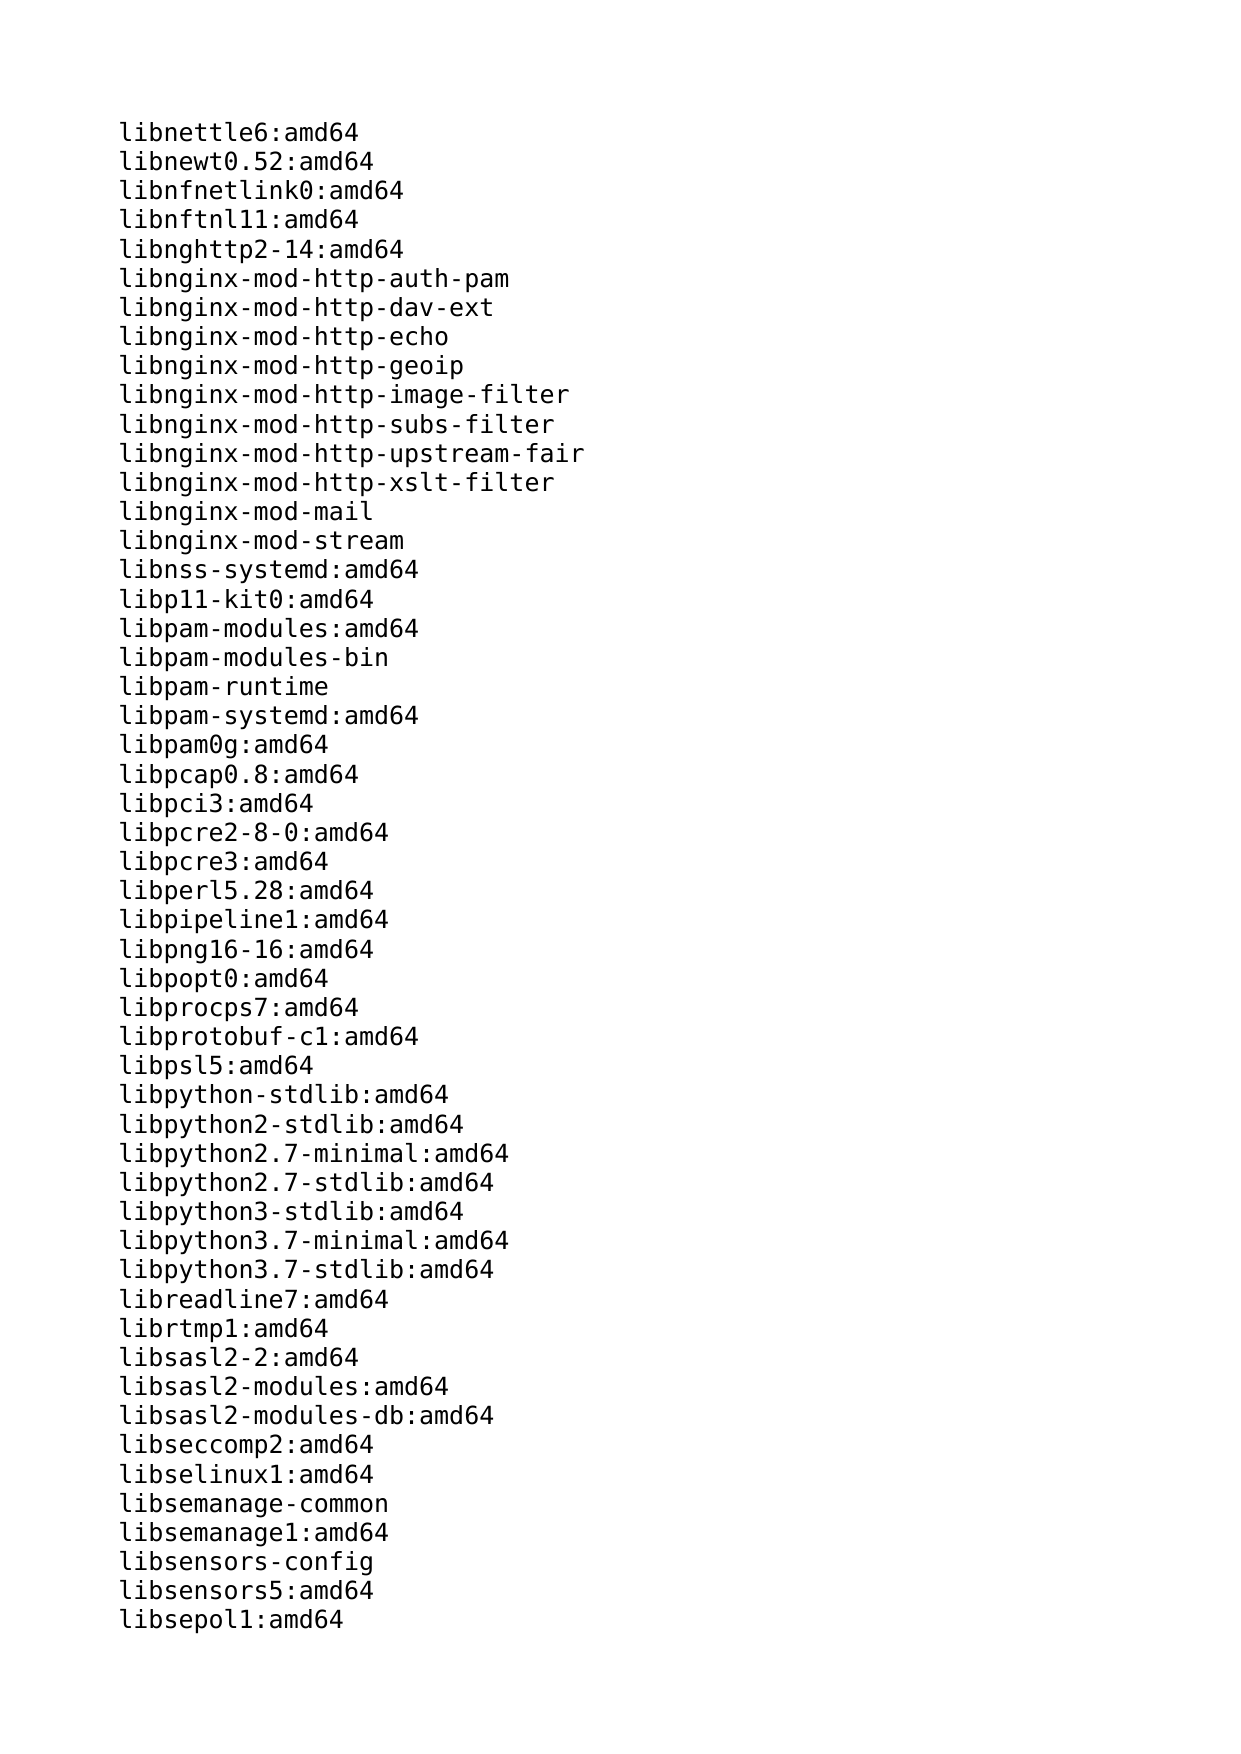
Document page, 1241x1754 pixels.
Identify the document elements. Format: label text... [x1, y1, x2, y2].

text libnettle6:amd64 libnewt0.52:amd64 libnfnetlink0:amd64 libnftnl11:amd64 libnghttp2-14:amd64 libnginx-mod-http-auth-pam libnginx-mod-http-dav-ext libnginx-mod-http-echo libnginx-mod-http-geoip libnginx-mod-http-image-filter libnginx-mod-http-subs-filter libnginx-mod-http-upstream-fair libnginx-mod-http-xslt-filter libnginx-mod-mail libnginx-mod-stream libnss-systemd:amd64 libp11-kit0:amd64 libpam-modules:amd64 libpam-modules-bin libpam-runtime libpam-systemd:amd64 libpam0g:amd64 libpcap0.8:amd64 libpci3:amd64 libpcre2-8-0:amd64 libpcre3:amd64 libperl5.28:amd64 libpipeline1:amd64 libpng16-16:amd64 libpopt0:amd64 libprocps7:amd64 libprotobuf-c1:amd64 libpsl5:amd64 libpython-stdlib:amd64 libpython2-stdlib:amd64 libpython2.7-minimal:amd64 libpython2.7-stdlib:amd64 libpython3-stdlib:amd64 libpython3.7-minimal:amd64 libpython3.7-stdlib:amd64 libreadline7:amd64 librtmp1:amd64 libsasl2-2:amd64 libsasl2-modules:amd64 libsasl2-modules-db:amd64 libseccomp2:amd64 libselinux1:amd64 libsemanage-common libsemanage1:amd64 libsensors-config libsensors5:amd64 libsepol1:amd64 [118, 118, 1122, 1635]
